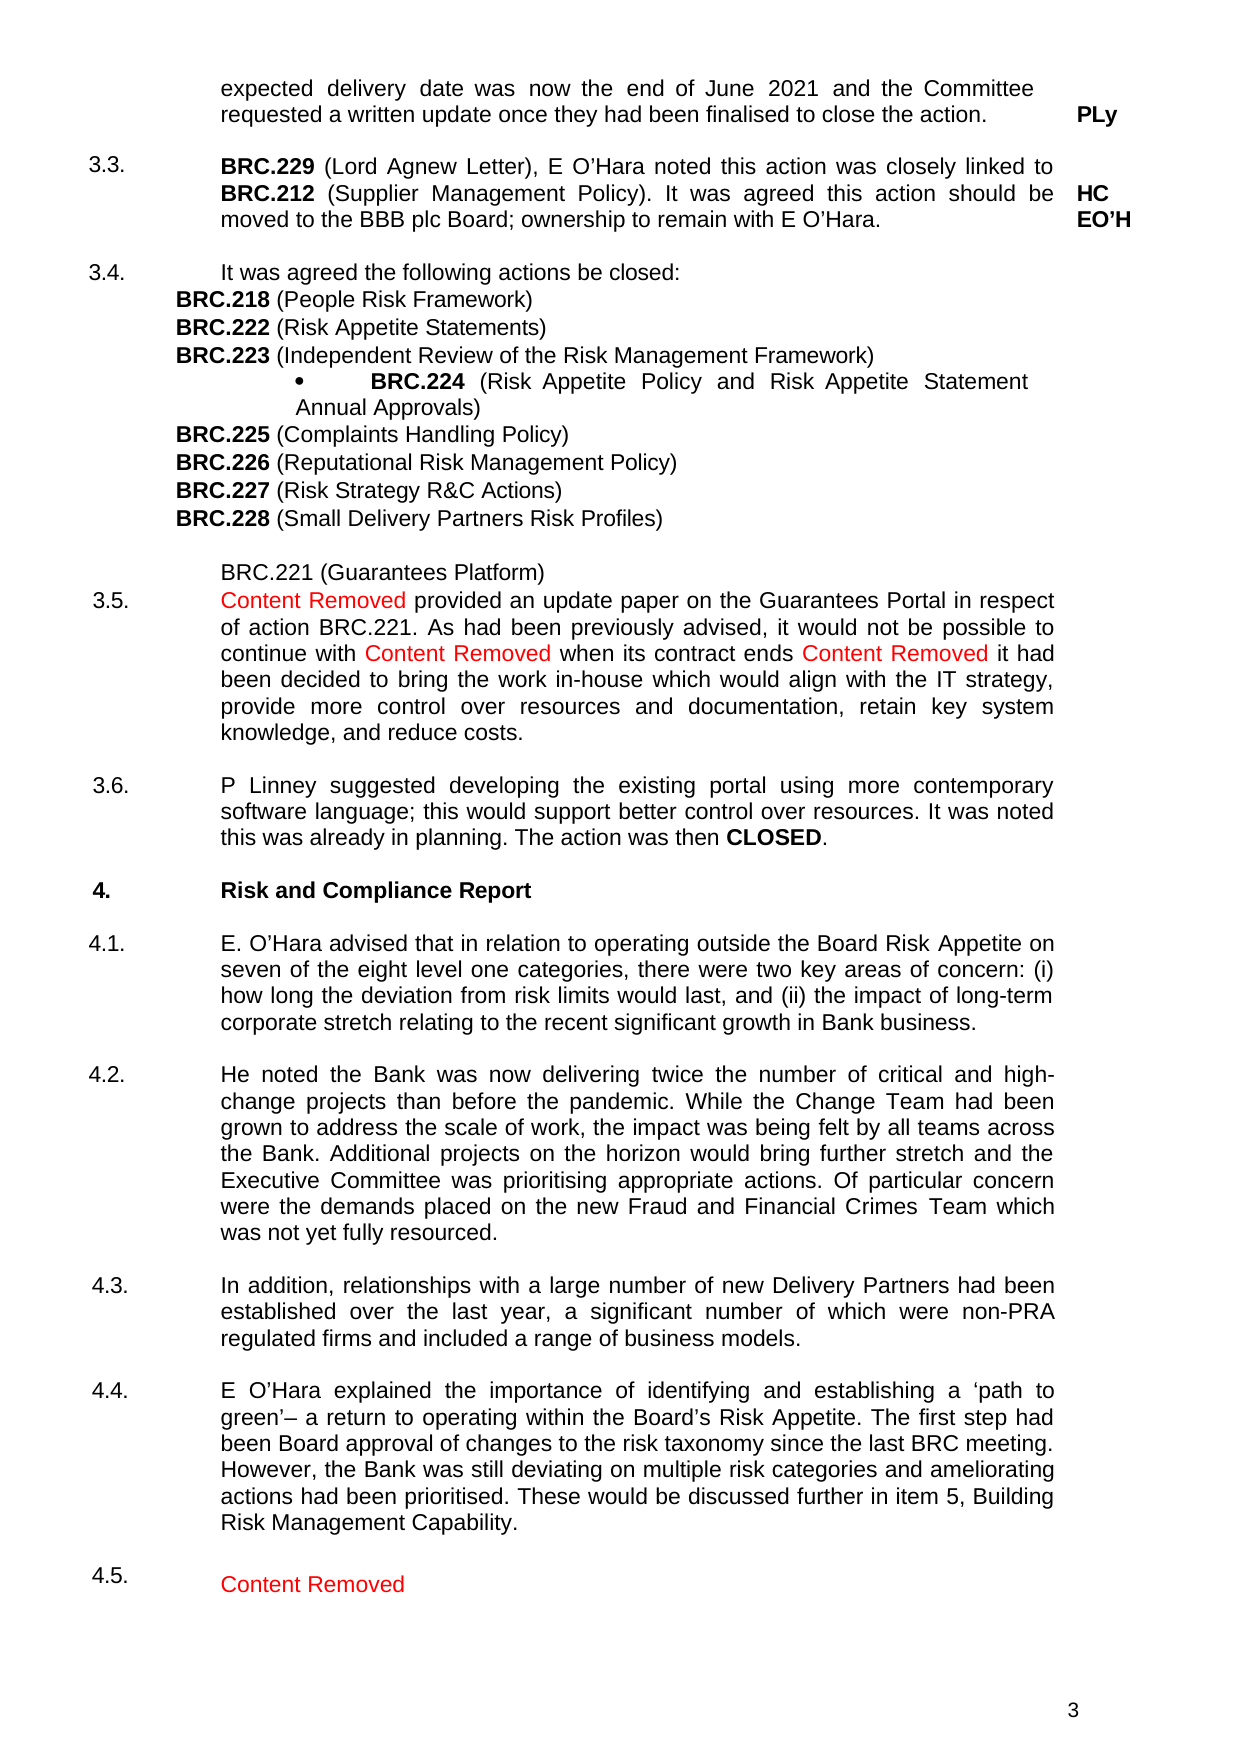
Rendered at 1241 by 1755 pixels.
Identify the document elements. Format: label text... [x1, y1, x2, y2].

table_cell 4.3. [83, 1259, 176, 1364]
table_cell E O’Hara explained the importance of identifying and establishing a ‘path to green’– a return to operating within the Board’s Risk Appetite. The first step had been Board approval of changes to the risk taxonomy since the last BRC meeting. However, the Bank was still deviating on multiple risk categories and ameliorating actions had been prioritised. These would be discussed further in item 5, Building Risk Management Capability. [176, 1365, 1066, 1549]
table_cell [1066, 1259, 1138, 1364]
table_cell P Linney suggested developing the existing portal using more contemporary software language; this would support better control over resources. It was noted this was already in planning. The action was then CLOSED. [176, 759, 1066, 864]
table_cell HC EO’H [1066, 180, 1138, 246]
table_cell In addition, relationships with a large number of new Delivery Partners had been established over the last year, a significant number of which were non-PRA regulated firms and included a range of business models. [176, 1259, 1066, 1364]
table_cell 3.4. [83, 246, 176, 548]
table_header expected delivery date was now the end of June 2021 and the Committee requested a written update once they had been finalised to close the action. [176, 75, 1066, 140]
table_cell Content Removed provided an update paper on the Guarantees Portal in respect of action BRC.221. As had been previously advised, it would not be possible to continue with Content Removed when its contract ends Content Removed it had been decided to bring the work in-house which would align with the IT strategy, provide more control over resources and documentation, retain key system knowledge, and reduce costs. [176, 588, 1066, 759]
table_cell He noted the Bank was now delivering twice the number of critical and high-change projects than before the pandemic. While the Change Team had been grown to address the scale of work, the impact was being felt by all teams across the Bank. Additional projects on the horizon would bring further stretch and the Executive Committee was prioritising appropriate actions. Of particular concern were the demands placed on the new Fraud and Financial Crimes Team which was not yet fully resourced. [176, 1049, 1066, 1259]
table_header [83, 1613, 175, 1639]
table_cell 4. [83, 864, 176, 917]
table_header PLy [1066, 75, 1138, 140]
table_cell 4.1. [83, 917, 176, 1048]
table_cell 3.3. [83, 140, 176, 180]
table_cell BRC.221 (Guarantees Platform) [176, 548, 1066, 587]
table_cell E. O’Hara advised that in relation to operating outside the Board Risk Appetite on seven of the eight level one categories, there were two key areas of concern: (i) how long the deviation from risk limits would last, and (ii) the impact of long-term corporate stretch relating to the recent significant growth in Bank business. [176, 917, 1066, 1048]
table_cell [1066, 140, 1138, 180]
table_cell [1066, 1549, 1138, 1611]
table_header [1066, 1613, 1138, 1639]
table_cell 4.5. [83, 1549, 176, 1611]
table_cell 3.6. [83, 759, 176, 864]
table_cell 4.2. [83, 1049, 176, 1259]
table_cell [1066, 548, 1138, 587]
table_cell 3.5. [83, 588, 176, 759]
table_cell [1066, 864, 1138, 917]
table_cell [83, 548, 176, 587]
table_cell [1066, 1049, 1138, 1259]
table_cell [1066, 917, 1138, 1048]
table_header [83, 75, 176, 140]
table_header [175, 1613, 1066, 1639]
table_cell [1066, 1365, 1138, 1549]
table_cell [83, 180, 176, 246]
table_cell Risk and Compliance Report [176, 864, 1066, 917]
table_cell It was agreed the following actions be closed: BRC.218 (People Risk Framework) BRC.222 (Risk Appetite Statements) BRC.223 (Independent Review of the Risk Management Framework) BRC.224 (Risk Appetite Policy and Risk Appetite Statement Annual Approvals) BRC.225 (Complaints Handling Policy) BRC.226 (Reputational Risk Management Policy) BRC.227 (Risk Strategy R&C Actions) BRC.228 (Small Delivery Partners Risk Profiles) [176, 246, 1066, 548]
table_cell 4.4. [83, 1365, 176, 1549]
table_cell [1066, 246, 1138, 548]
table_cell [1066, 759, 1138, 864]
table_cell Content Removed [176, 1549, 1066, 1611]
table_cell [1066, 588, 1138, 759]
table_cell BRC.229 (Lord Agnew Letter), E O’Hara noted this action was closely linked to BRC.212 (Supplier Management Policy). It was agreed this action should be moved to the BBB plc Board; ownership to remain with E O’Hara. [176, 140, 1066, 246]
